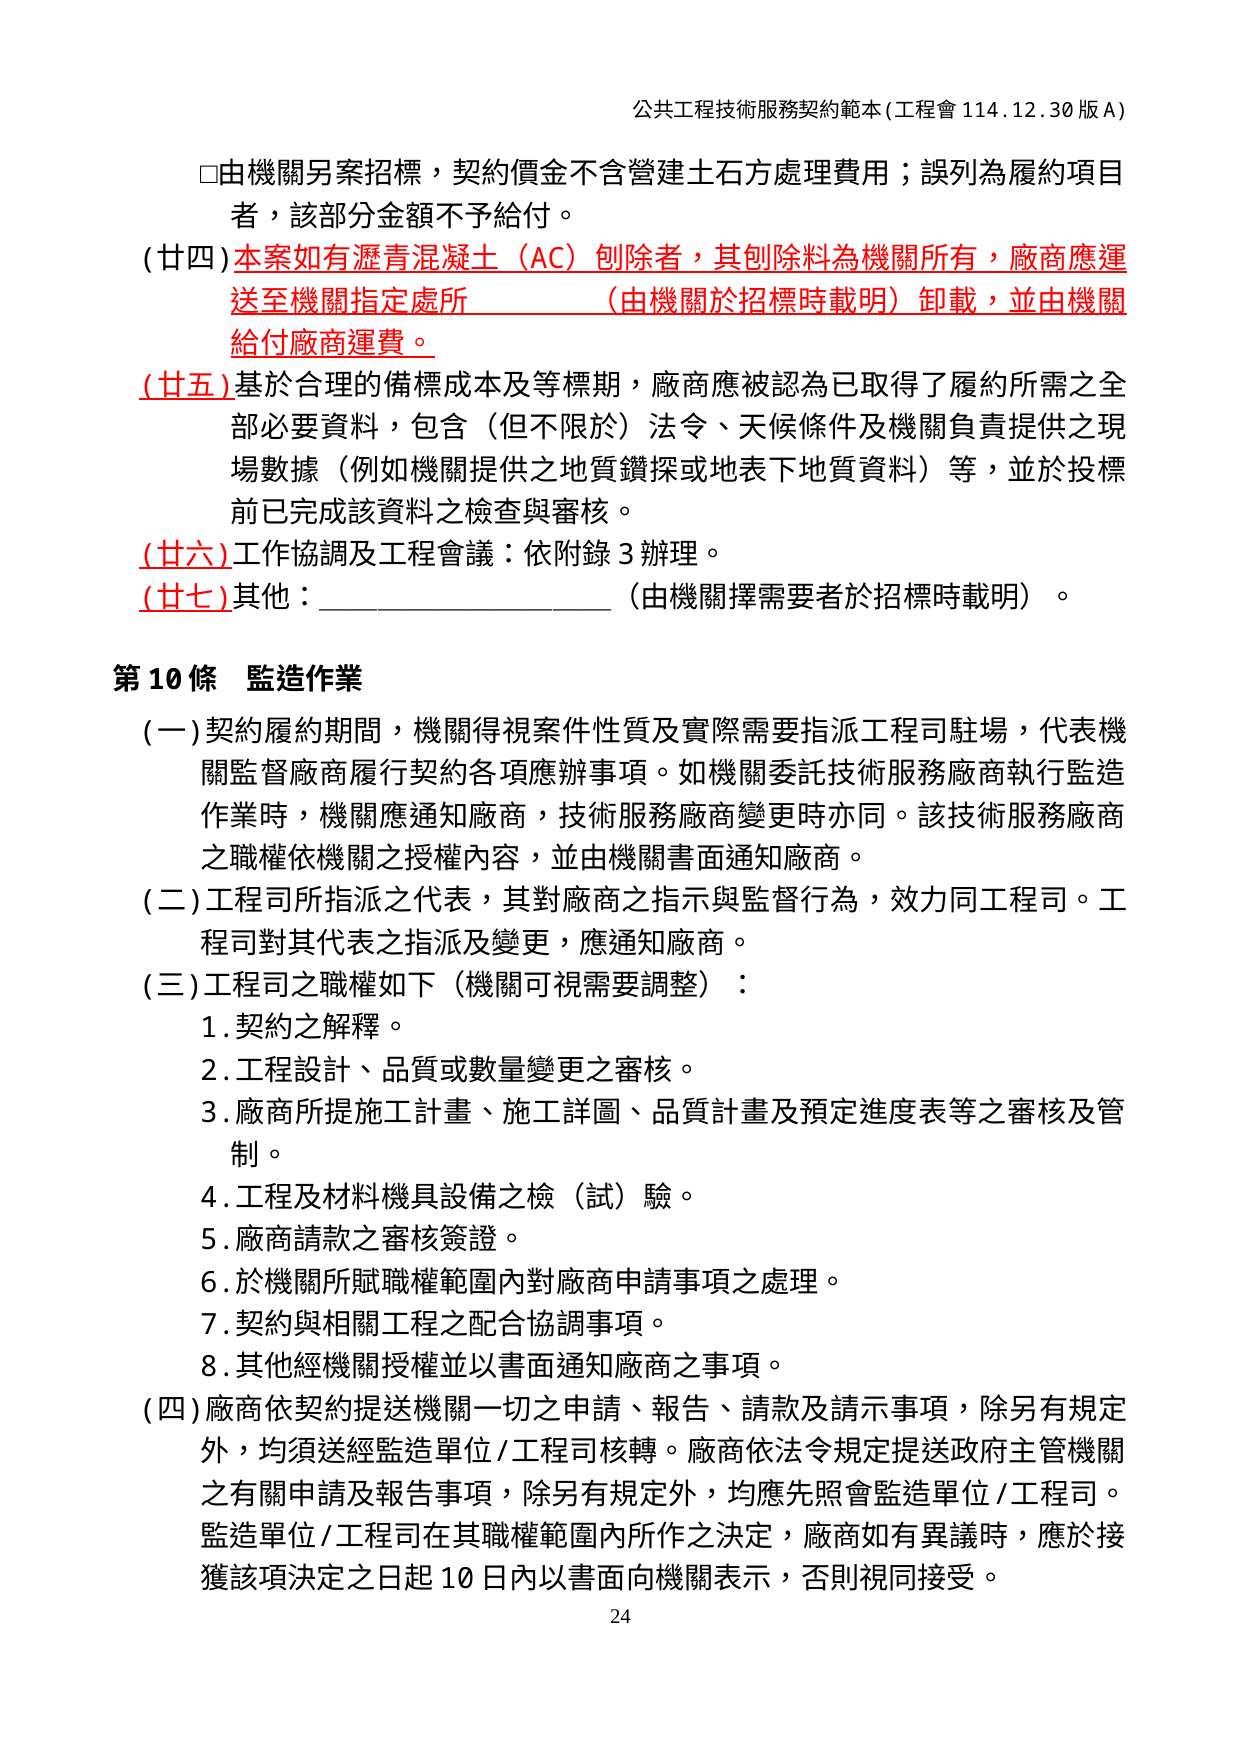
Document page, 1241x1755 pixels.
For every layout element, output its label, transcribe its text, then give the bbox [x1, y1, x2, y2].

text (二)工程司所指派之代表，其對廠商之指示與監督行為，效力同工程司。工程司對其代表之指派及變更，應通知廠商。 [139, 877, 1128, 962]
text (廿六)工作協調及工程會議：依附錄3辦理。 [139, 531, 1128, 573]
text 5.廠商請款之審核簽證。 [200, 1216, 1128, 1258]
text 1.契約之解釋。 [200, 1004, 1128, 1046]
text 2.工程設計、品質或數量變更之審核。 [200, 1046, 1128, 1089]
text (三)工程司之職權如下（機關可視需要調整）： [139, 962, 1128, 1004]
text 3.廠商所提施工計畫、施工詳圖、品質計畫及預定進度表等之審核及管制。 [200, 1089, 1128, 1173]
text □由機關另案招標，契約價金不含營建土石方處理費用；誤列為履約項目者，該部分金額不予給付。 [200, 150, 1128, 235]
text (廿五)基於合理的備標成本及等標期，廠商應被認為已取得了履約所需之全部必要資料，包含（但不限於）法令、天候條件及機關負責提供之現場數據（例如機關提供之地質鑽探或地表下地質資料）等，並於投標前已完成該資料之檢查與審核。 [139, 362, 1128, 531]
text (廿七)其他：＿＿＿＿＿＿＿＿＿＿（由機關擇需要者於招標時載明）。 [139, 573, 1128, 616]
text 4.工程及材料機具設備之檢（試）驗。 [200, 1173, 1128, 1216]
text 7.契約與相關工程之配合協調事項。 [200, 1301, 1128, 1343]
text 第10條 監造作業 [112, 655, 1128, 698]
text (四)廠商依契約提送機關一切之申請、報告、請款及請示事項，除另有規定外，均須送經監造單位/工程司核轉。廠商依法令規定提送政府主管機關之有關申請及報告事項，除另有規定外，均應先照會監造單位/工程司。監造單位/工程司在其職權範圍內所作之決定，廠商如有異議時，應於接獲該項決定之日起10日內以書面向機關表示，否則視同接受。 [139, 1385, 1128, 1597]
text 8.其他經機關授權並以書面通知廠商之事項。 [200, 1343, 1128, 1385]
text 6.於機關所賦職權範圍內對廠商申請事項之處理。 [200, 1258, 1128, 1301]
text (一)契約履約期間，機關得視案件性質及實際需要指派工程司駐場，代表機關監督廠商履行契約各項應辦事項。如機關委託技術服務廠商執行監造作業時，機關應通知廠商，技術服務廠商變更時亦同。該技術服務廠商之職權依機關之授權內容，並由機關書面通知廠商。 [139, 708, 1128, 877]
text (廿四)本案如有瀝青混凝土（AC）刨除者，其刨除料為機關所有，廠商應運送至機關指定處所＿＿＿＿（由機關於招標時載明）卸載，並由機關給付廠商運費。 [139, 235, 1128, 362]
